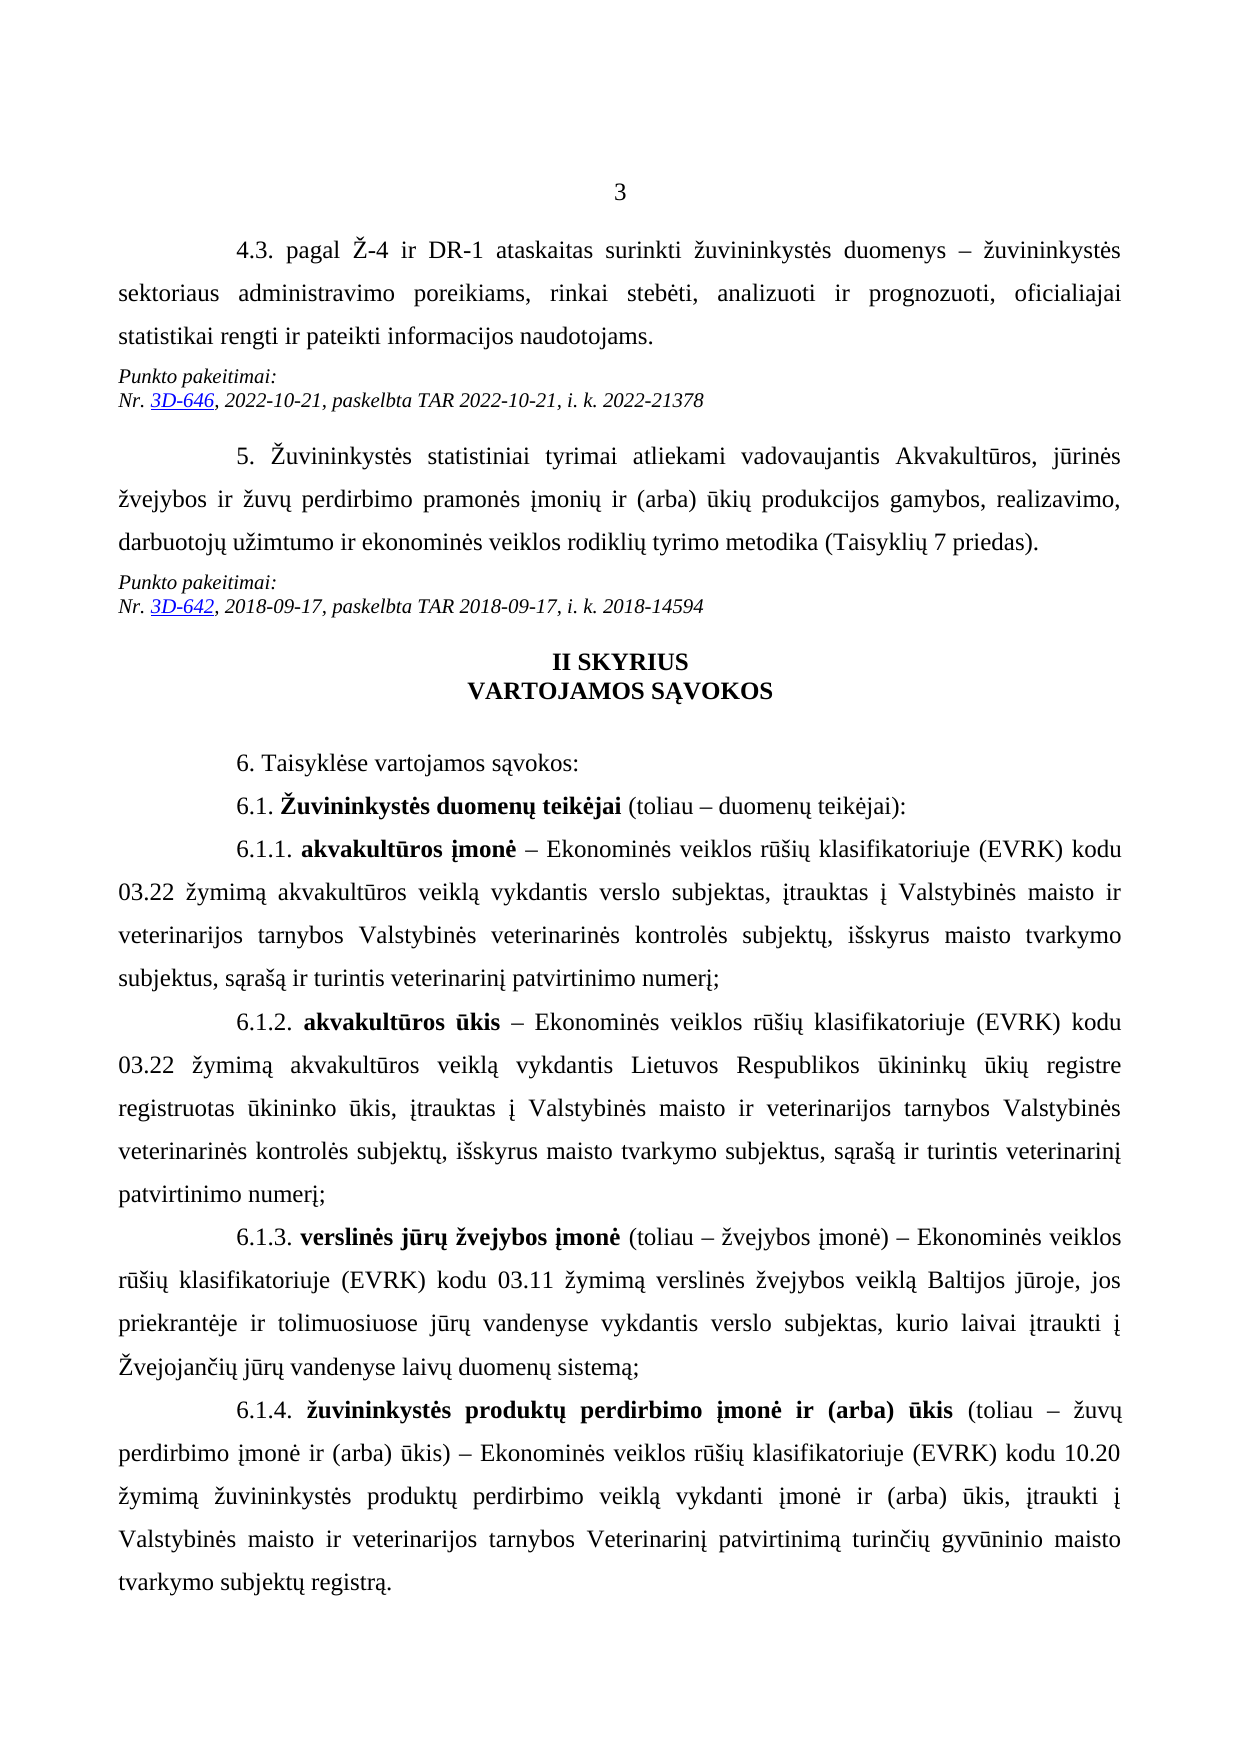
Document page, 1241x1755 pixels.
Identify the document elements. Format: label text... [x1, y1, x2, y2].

text 4.3. pagal Ž-4 ir DR-1 ataskaitas surinkti žuvininkystės duomenys – žuvininkystės sektoriaus administravimo poreikiams, rinkai stebėti, analizuoti ir prognozuoti, oficialiajai statistikai rengti ir pateikti informacijos naudotojams. [118, 235, 1122, 350]
text Punkto pakeitimai: [118, 570, 1122, 594]
text 6. Taisyklėse vartojamos sąvokos: [118, 748, 1122, 777]
text 6.1.3. verslinės jūrų žvejybos įmonė (toliau – žvejybos įmonė) – Ekonominės veiklos rūšių klasifikatoriuje (EVRK) kodu 03.11 žymimą verslinės žvejybos veiklą Baltijos jūroje, jos priekrantėje ir tolimuosiuose jūrų vandenyse vykdantis verslo subjektas, kurio laivai įtraukti į Žvejojančių jūrų vandenyse laivų duomenų sistemą; [118, 1222, 1122, 1380]
text 5. Žuvininkystės statistiniai tyrimai atliekami vadovaujantis Akvakultūros, jūrinės žvejybos ir žuvų perdirbimo pramonės įmonių ir (arba) ūkių produkcijos gamybos, realizavimo, darbuotojų užimtumo ir ekonominės veiklos rodiklių tyrimo metodika (Taisyklių 7 priedas). [118, 441, 1122, 556]
text 6.1.4. žuvininkystės produktų perdirbimo įmonė ir (arba) ūkis (toliau – žuvų perdirbimo įmonė ir (arba) ūkis) – Ekonominės veiklos rūšių klasifikatoriuje (EVRK) kodu 10.20 žymimą žuvininkystės produktų perdirbimo veiklą vykdanti įmonė ir (arba) ūkis, įtraukti į Valstybinės maisto ir veterinarijos tarnybos Veterinarinį patvirtinimą turinčių gyvūninio maisto tvarkymo subjektų registrą. [118, 1395, 1122, 1596]
text 6.1. Žuvininkystės duomenų teikėjai (toliau – duomenų teikėjai): [118, 791, 1122, 820]
text VARTOJAMOS SĄVOKOS [118, 676, 1122, 705]
text Nr. 3D-642, 2018-09-17, paskelbta TAR 2018-09-17, i. k. 2018-14594 [118, 594, 1122, 618]
text 6.1.1. akvakultūros įmonė – Ekonominės veiklos rūšių klasifikatoriuje (EVRK) kodu 03.22 žymimą akvakultūros veiklą vykdantis verslo subjektas, įtrauktas į Valstybinės maisto ir veterinarijos tarnybos Valstybinės veterinarinės kontrolės subjektų, išskyrus maisto tvarkymo subjektus, sąrašą ir turintis veterinarinį patvirtinimo numerį; [118, 834, 1122, 992]
text Punkto pakeitimai: [118, 364, 1122, 388]
text Nr. 3D-646, 2022-10-21, paskelbta TAR 2022-10-21, i. k. 2022-21378 [118, 388, 1122, 412]
text II SKYRIUS [118, 647, 1122, 676]
text 6.1.2. akvakultūros ūkis – Ekonominės veiklos rūšių klasifikatoriuje (EVRK) kodu 03.22 žymimą akvakultūros veiklą vykdantis Lietuvos Respublikos ūkininkų ūkių registre registruotas ūkininko ūkis, įtrauktas į Valstybinės maisto ir veterinarijos tarnybos Valstybinės veterinarinės kontrolės subjektų, išskyrus maisto tvarkymo subjektus, sąrašą ir turintis veterinarinį patvirtinimo numerį; [118, 1007, 1122, 1208]
